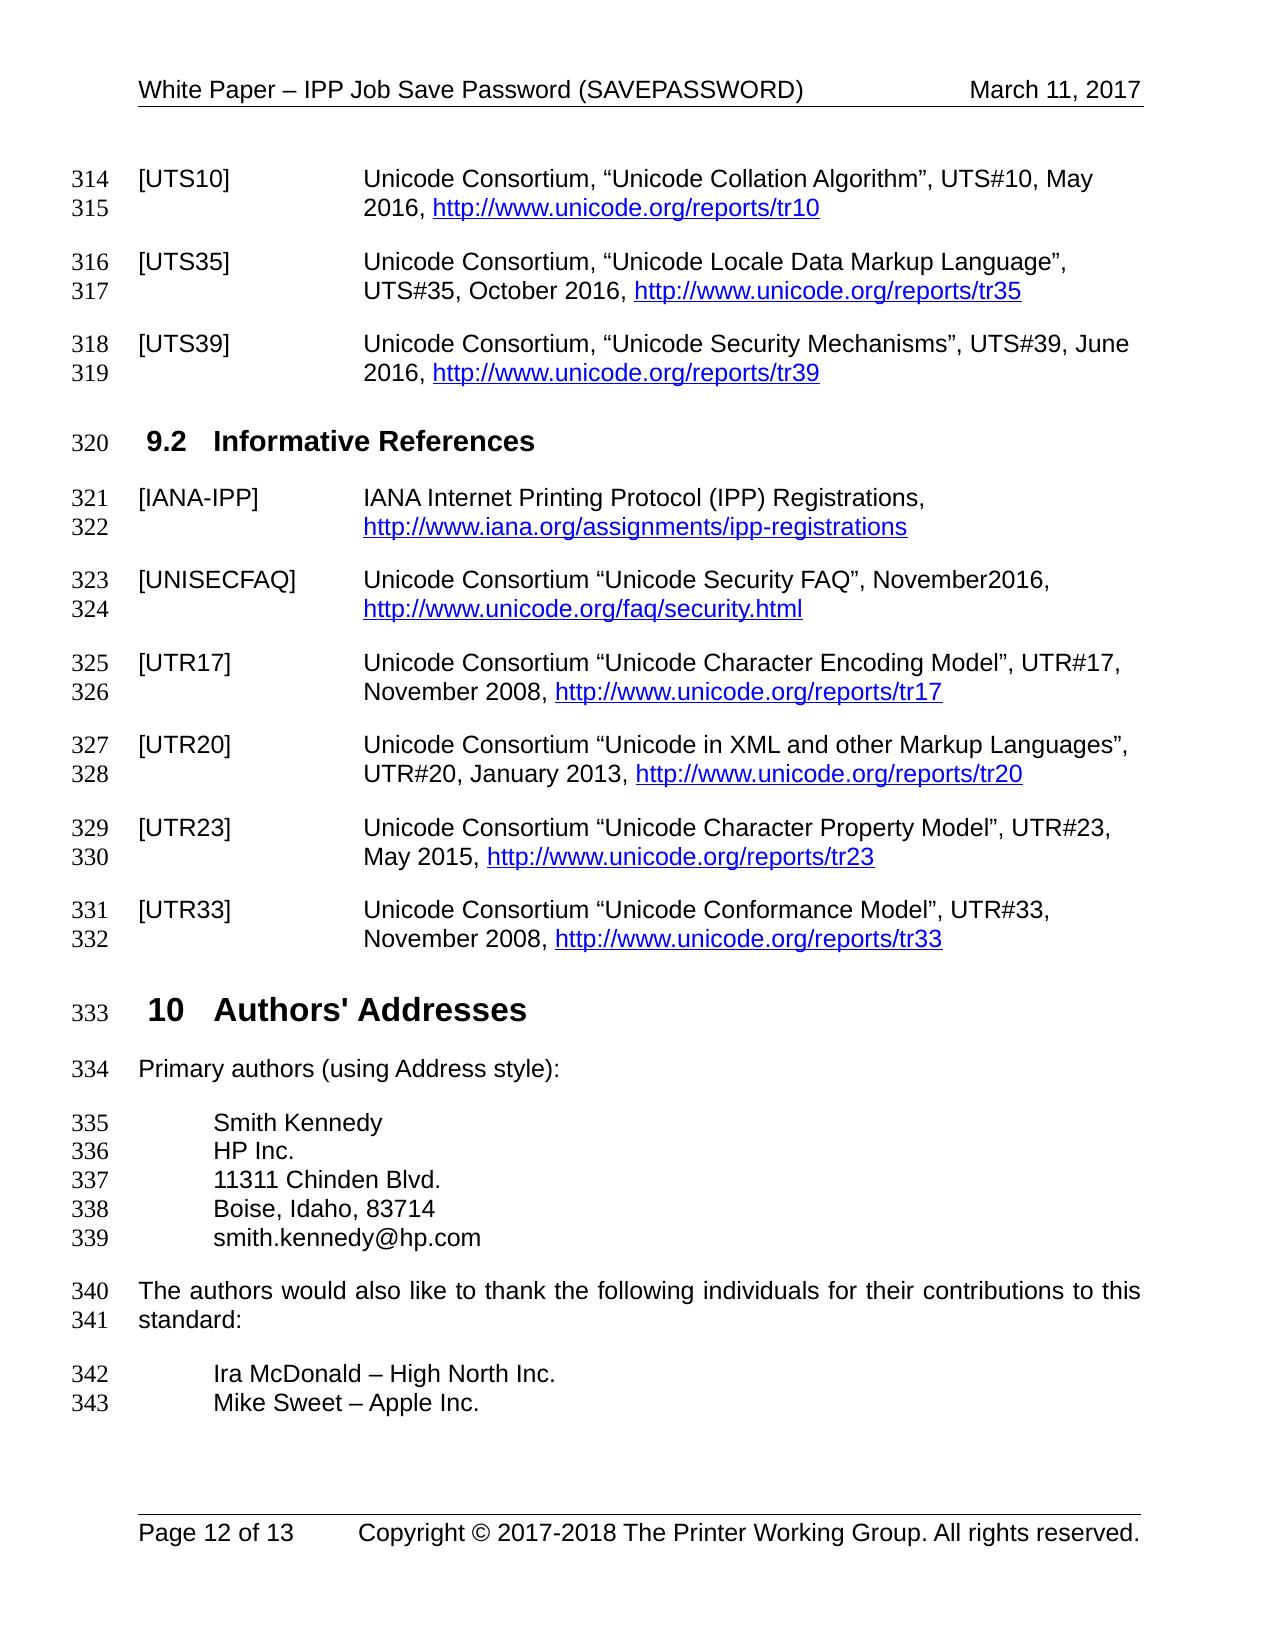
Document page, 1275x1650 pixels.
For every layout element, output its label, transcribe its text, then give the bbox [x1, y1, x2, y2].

text [UTR23] Unicode Consortium “Unicode Character Property Model”, UTR#23, May 2015, http://www.unicode.org/reports/tr23 [138, 813, 1144, 870]
text [UTR17] Unicode Consortium “Unicode Character Encoding Model”, UTR#17, November 2008, http://www.unicode.org/reports/tr17 [138, 648, 1144, 705]
text Mike Sweet – Apple Inc. [213, 1388, 1144, 1416]
text [UTS10] Unicode Consortium, “Unicode Collation Algorithm”, UTS#10, May 2016, http://www.unicode.org/reports/tr10 [138, 164, 1144, 222]
text [UNISECFAQ] Unicode Consortium “Unicode Security FAQ”, November2016, http://www.unicode.org/faq/security.html [138, 565, 1144, 623]
text [UTR33] Unicode Consortium “Unicode Conformance Model”, UTR#33, November 2008, http://www.unicode.org/reports/tr33 [138, 895, 1144, 953]
subtitle Informative References [138, 424, 1144, 458]
text [UTS35] Unicode Consortium, “Unicode Locale Data Markup Language”, UTS#35, October 2016, http://www.unicode.org/reports/tr35 [138, 247, 1144, 304]
text The authors would also like to thank the following individuals for their contributions to this standard: [138, 1276, 1144, 1334]
text Ira McDonald – High North Inc. [213, 1359, 1144, 1388]
subtitle Authors' Addresses [138, 990, 1144, 1029]
text [UTR20] Unicode Consortium “Unicode in XML and other Markup Languages”, UTR#20, January 2013, http://www.unicode.org/reports/tr20 [138, 730, 1144, 788]
text Smith Kennedy [213, 1108, 1144, 1136]
text [UTS39] Unicode Consortium, “Unicode Security Mechanisms”, UTS#39, June 2016, http://www.unicode.org/reports/tr39 [138, 329, 1144, 387]
text HP Inc. [213, 1136, 1144, 1165]
text 11311 Chinden Blvd. [213, 1165, 1144, 1194]
text [IANA-IPP] IANA Internet Printing Protocol (IPP) Registrations, http://www.iana.org/assignments/ipp-registrations [138, 483, 1144, 540]
text Primary authors (using Address style): [138, 1054, 1144, 1083]
text Boise, Idaho, 83714 [213, 1194, 1144, 1223]
text smith.kennedy@hp.com [213, 1223, 1144, 1251]
